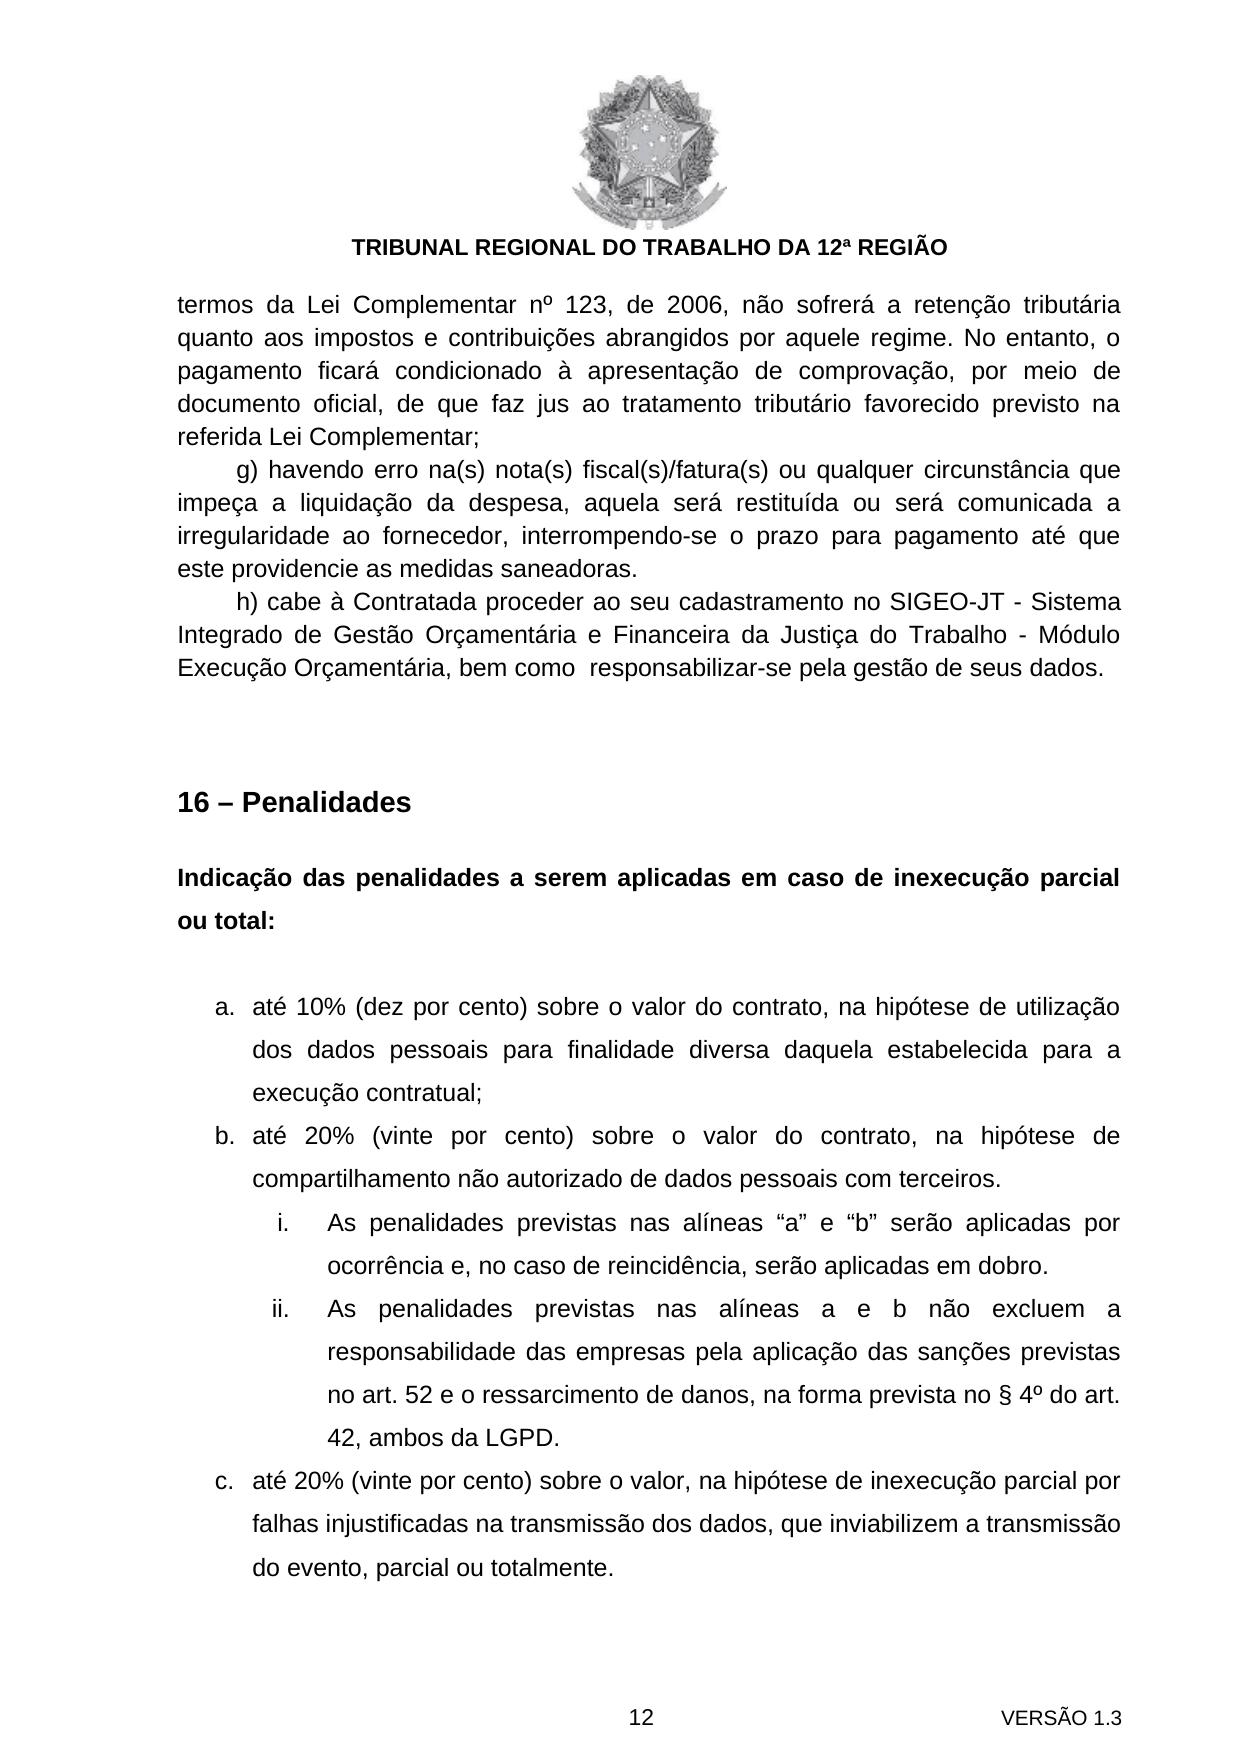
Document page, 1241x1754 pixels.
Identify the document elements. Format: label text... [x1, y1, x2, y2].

list até 10% (dez por cento) sobre o valor do contrato, na hipótese de utilização dos dados pessoais para finalidade diversa daquela estabelecida para a execução contratual; [214, 992, 1122, 1107]
text Indicação das penalidades a serem aplicadas em caso de inexecução parcial ou total: [177, 862, 1122, 934]
list até 20% (vinte por cento) sobre o valor, na hipótese de inexecução parcial por falhas injustificadas na transmissão dos dados, que inviabilizem a transmissão do evento, parcial ou totalmente. [214, 1466, 1122, 1581]
list As penalidades previstas nas alíneas “a” e “b” serão aplicadas por ocorrência e, no caso de reincidência, serão aplicadas em dobro. [289, 1207, 1122, 1279]
text h) cabe à Contratada proceder ao seu cadastramento no SIGEO-JT - Sistema Integrado de Gestão Orçamentária e Financeira da Justiça do Trabalho - Módulo Execução Orçamentária, bem como responsabilizar-se pela gestão de seus dados. [177, 587, 1122, 682]
text 16 – Penalidades [177, 785, 1122, 819]
picture [572, 75, 727, 230]
list As penalidades previstas nas alíneas a e b não excluem a responsabilidade das empresas pela aplicação das sanções previstas no art. 52 e o ressarcimento de danos, na forma prevista no § 4º do art. 42, ambos da LGPD. [289, 1294, 1122, 1452]
text termos da Lei Complementar nº 123, de 2006, não sofrerá a retenção tributária quanto aos impostos e contribuições abrangidos por aquele regime. No entanto, o pagamento ficará condicionado à apresentação de comprovação, por meio de documento oficial, de que faz jus ao tratamento tributário favorecido previsto na referida Lei Complementar; [177, 290, 1122, 451]
list até 20% (vinte por cento) sobre o valor do contrato, na hipótese de compartilhamento não autorizado de dados pessoais com terceiros. [214, 1121, 1122, 1193]
text g) havendo erro na(s) nota(s) fiscal(s)/fatura(s) ou qualquer circunstância que impeça a liquidação da despesa, aquela será restituída ou será comunicada a irregularidade ao fornecedor, interrompendo-se o prazo para pagamento até que este providencie as medidas saneadoras. [177, 455, 1122, 583]
